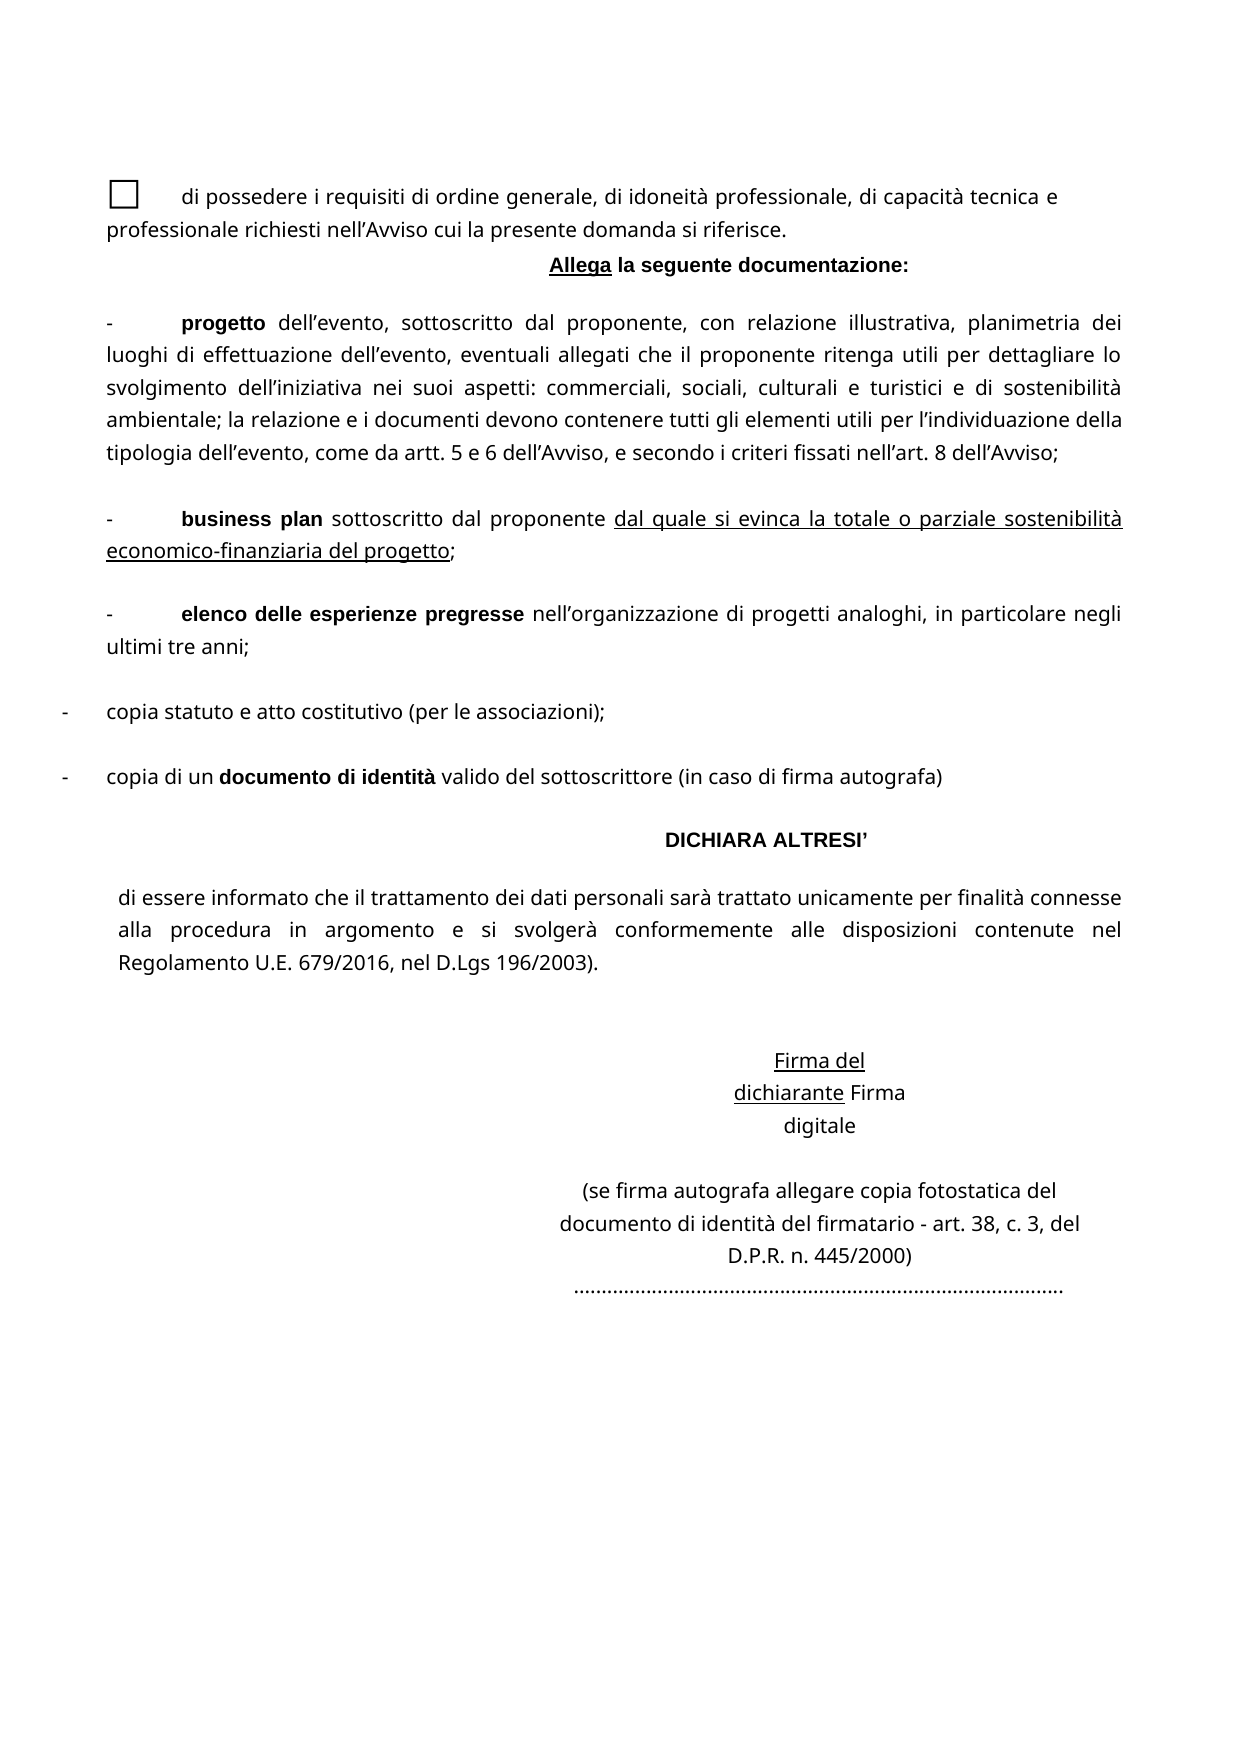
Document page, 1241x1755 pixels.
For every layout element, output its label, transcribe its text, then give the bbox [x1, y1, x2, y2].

list copia statuto e atto costitutivo (per le associazioni); [62, 697, 1134, 726]
text ........................................................................................ [531, 1274, 1108, 1298]
text Firma del dichiarante Firma digitale [722, 1046, 917, 1139]
subtitle Allega la seguente documentazione: [323, 253, 1134, 277]
list di possedere i requisiti di ordine generale, di idoneità professionale, di capacità tecnica e professionale richiesti nell’Avviso cui la presente domanda si riferisce. [106, 164, 1123, 244]
text di essere informato che il trattamento dei dati personali sarà trattato unicamente per finalità connesse alla procedura in argomento e si svolgerà conformemente alle disposizioni contenute nel Regolamento U.E. 679/2016, nel D.Lgs 196/2003). [118, 883, 1123, 976]
list copia di un documento di identità valido del sottoscrittore (in caso di firma autografa) [62, 762, 1134, 791]
list business plan sottoscritto dal proponente dal quale si evinca la totale o parziale sostenibilità economico-finanziaria del progetto; [106, 504, 1122, 565]
subtitle DICHIARA ALTRESI’ [398, 828, 1134, 852]
list progetto dell’evento, sottoscritto dal proponente, con relazione illustrativa, planimetria dei luoghi di effettuazione dell’evento, eventuali allegati che il proponente ritenga utili per dettagliare lo svolgimento dell’iniziativa nei suoi aspetti: commerciali, sociali, culturali e turistici e di sostenibilità ambientale; la relazione e i documenti devono contenere tutti gli elementi utili per l’individuazione della tipologia dell’evento, come da artt. 5 e 6 dell’Avviso, e secondo i criteri fissati nell’art. 8 dell’Avviso; [106, 308, 1123, 467]
text (se firma autografa allegare copia fotostatica del documento di identità del firmatario - art. 38, c. 3, del D.P.R. n. 445/2000) [532, 1176, 1108, 1270]
list elenco delle esperienze pregresse nell’organizzazione di progetti analoghi, in particolare negli ultimi tre anni; [106, 599, 1123, 661]
